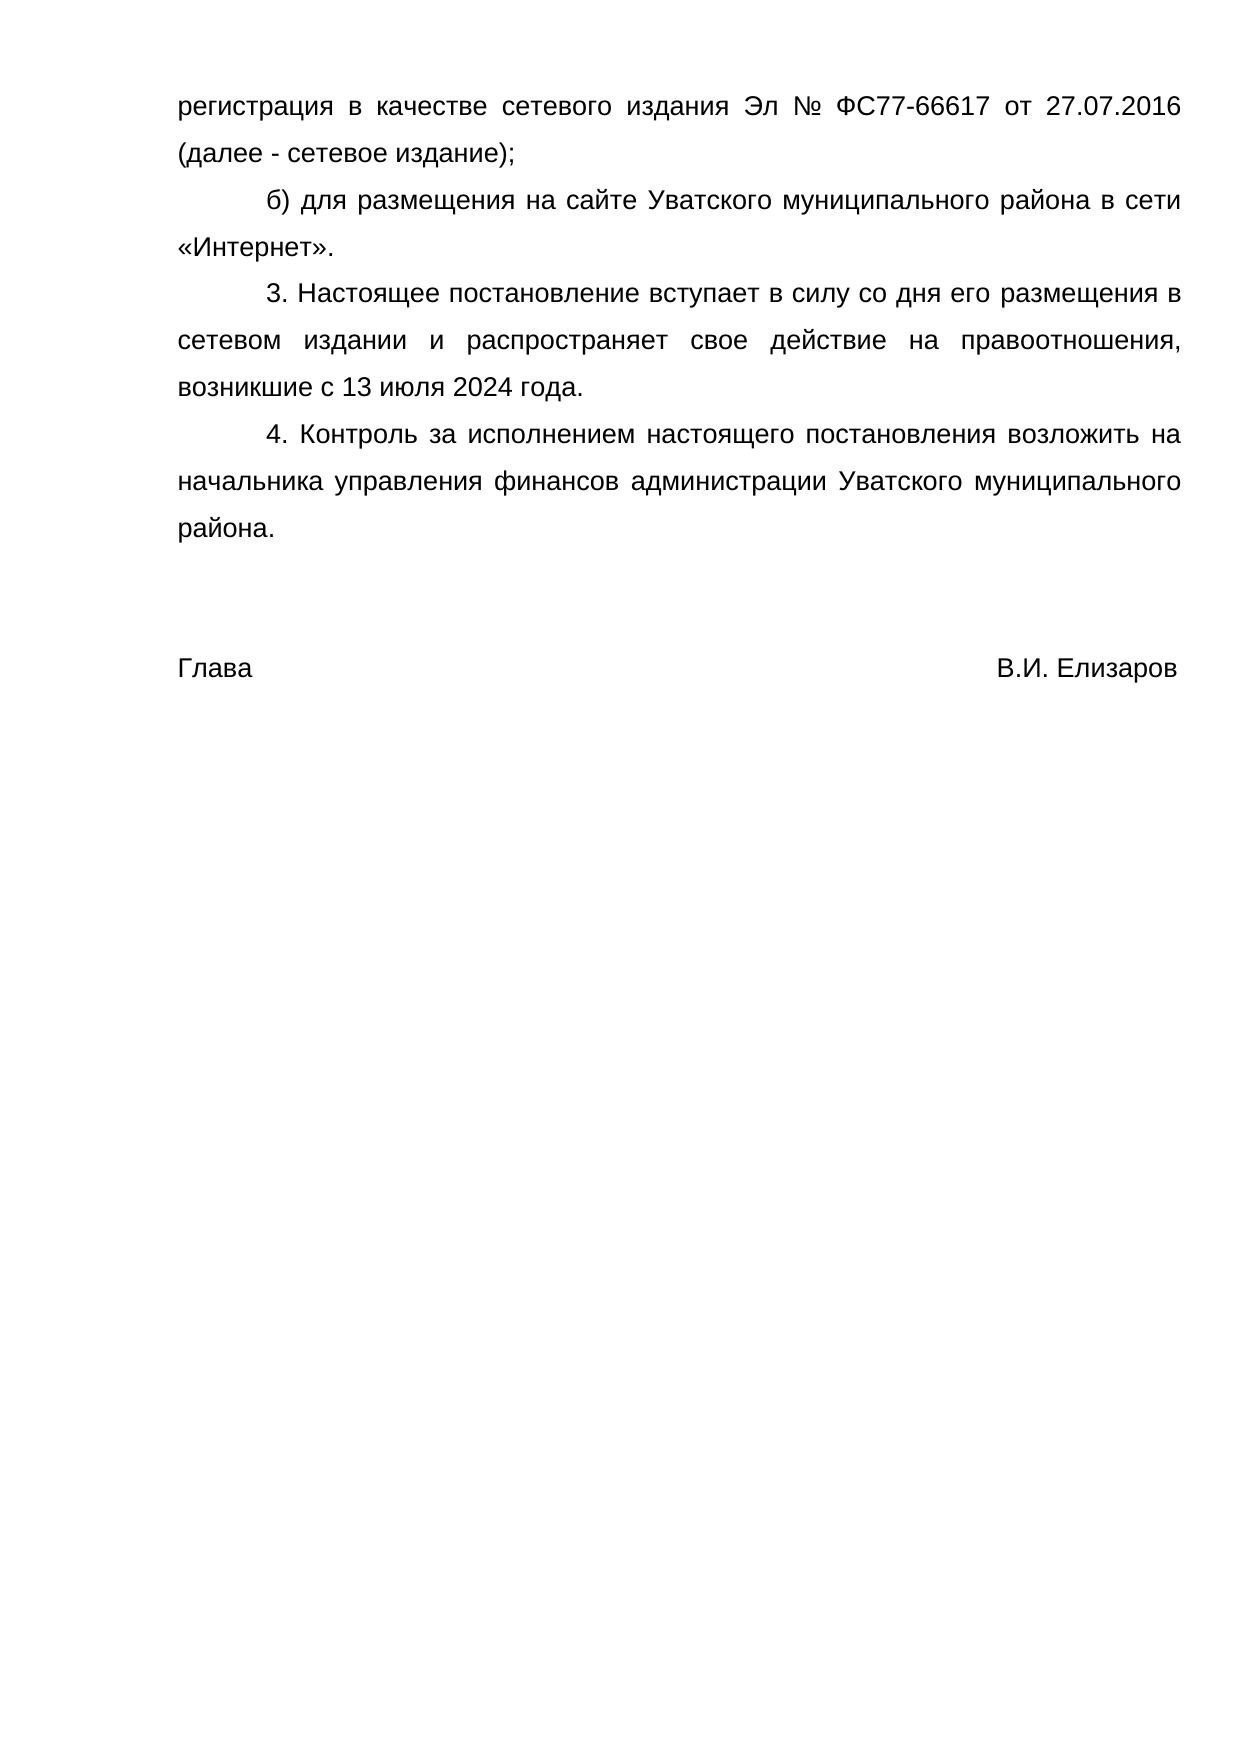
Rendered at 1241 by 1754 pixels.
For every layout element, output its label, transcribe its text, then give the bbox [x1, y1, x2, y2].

text 3. Настоящее постановление вступает в силу со дня его размещения в сетевом издании и распространяет свое действие на правоотношения, возникшие с 13 июля 2024 года. [177, 277, 1182, 402]
text 4. Контроль за исполнением настоящего постановления возложить на начальника управления финансов администрации Уватского муниципального района. [177, 418, 1182, 543]
text б) для размещения на сайте Уватского муниципального района в сети «Интернет». [177, 184, 1182, 262]
text Глава В.И. Елизаров [177, 652, 1182, 684]
text регистрация в качестве сетевого издания Эл № ФС77-66617 от 27.07.2016 (далее - сетевое издание); [177, 90, 1182, 168]
